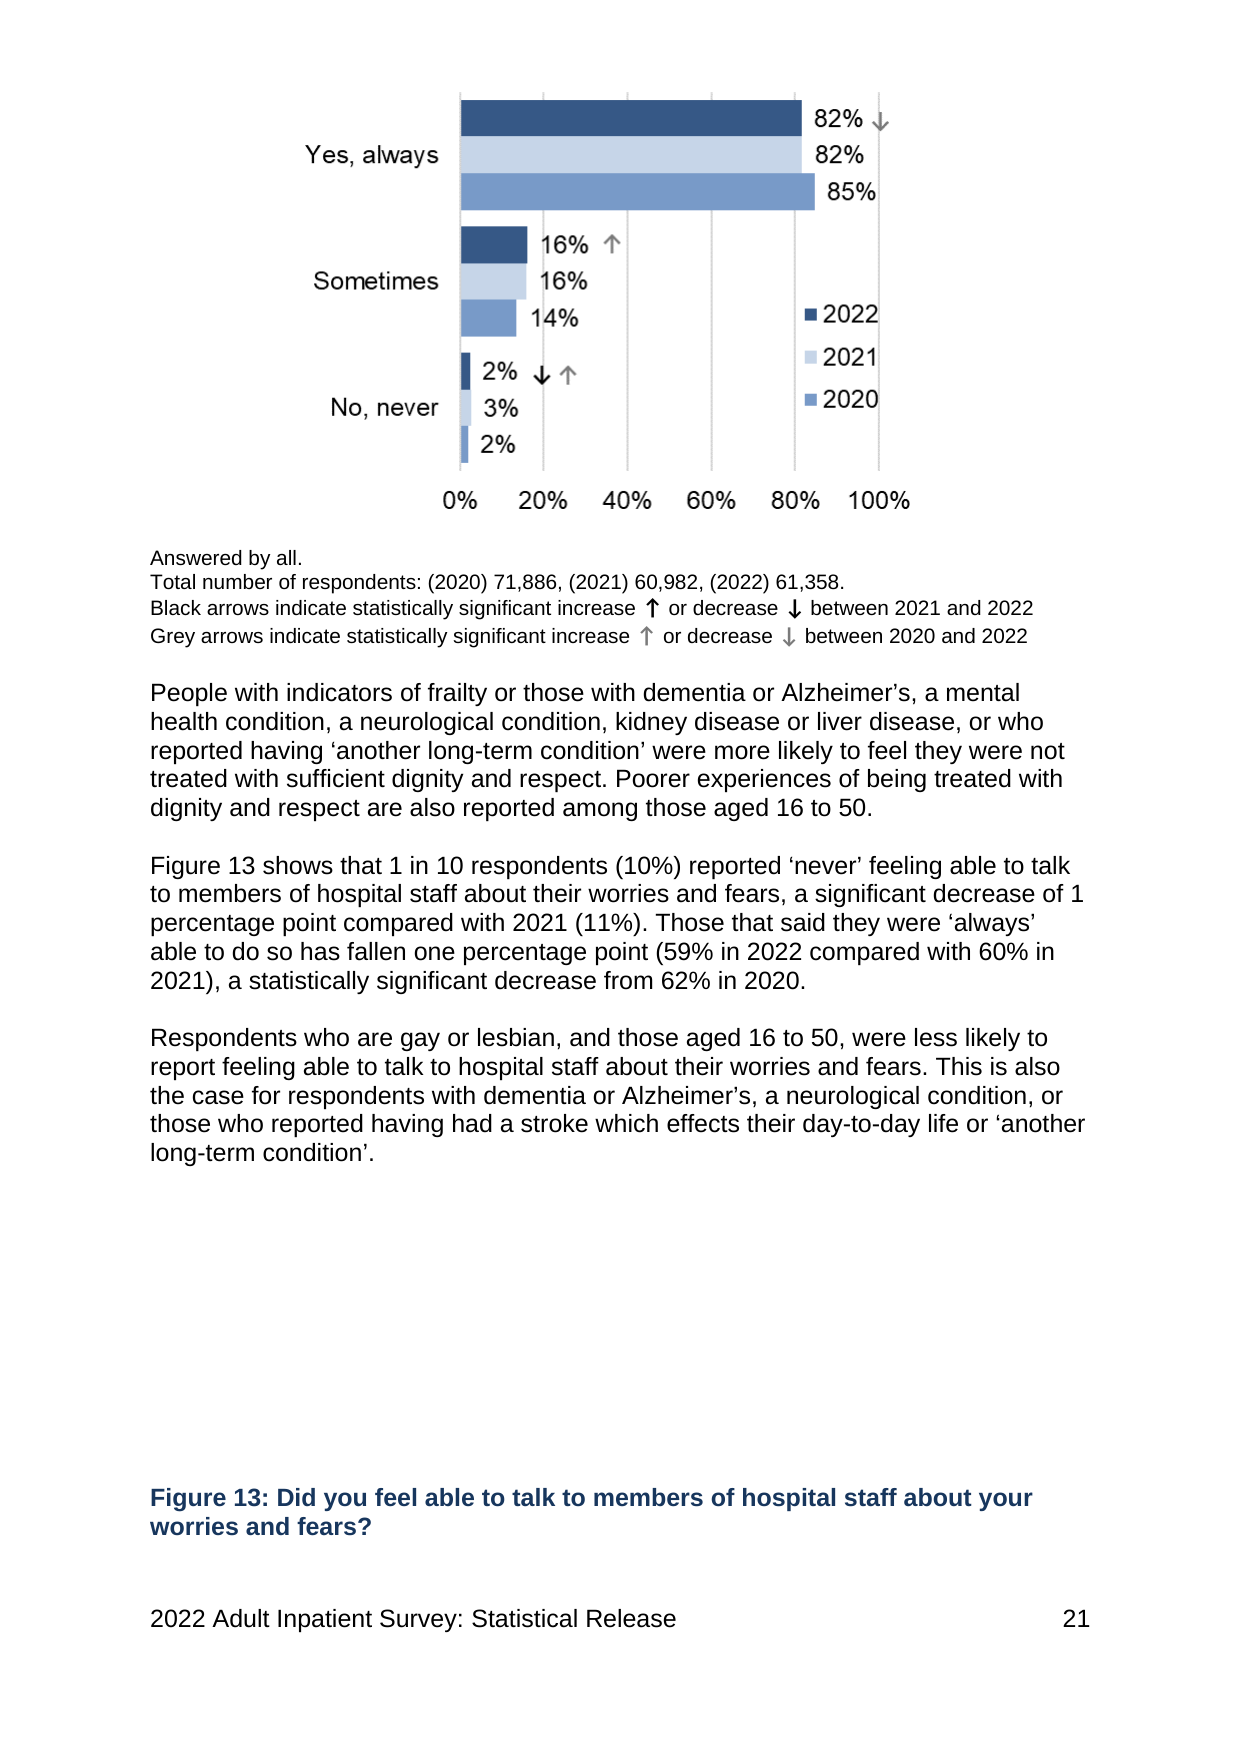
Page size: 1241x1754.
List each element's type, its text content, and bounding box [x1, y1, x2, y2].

text Figure 13 shows that 1 in 10 respondents (10%) reported ‘never’ feeling able to talk to members of hospital staff about their worries and fears, a significant decrease of 1 percentage point compared with 2021 (11%). Those that said they were ‘always’ able to do so has fallen one percentage point (59% in 2022 compared with 60% in 2021), a statistically significant decrease from 62% in 2020. [150, 851, 1090, 994]
text People with indicators of frailty or those with dementia or Alzheimer’s, a mental health condition, a neurological condition, kidney disease or liver disease, or who reported having ‘another long-term condition’ were more likely to feel they were not treated with sufficient dignity and respect. Poorer experiences of being treated with dignity and respect are also reported among those aged 16 to 50. [150, 678, 1090, 822]
text Grey arrows indicate statistically significant increase ↑ or decrease ↓ between 2020 and 2022 [150, 621, 1090, 649]
text Answered by all. [150, 546, 1090, 569]
text Black arrows indicate statistically significant increase ↑ or decrease ↓ between 2021 and 2022 [150, 593, 1090, 621]
text Figure 13: Did you feel able to talk to members of hospital staff about your worries and fears? [150, 1483, 1090, 1541]
text Total number of respondents: (2020) 71,886, (2021) 60,982, (2022) 61,358. [150, 569, 1090, 593]
text Respondents who are gay or lesbian, and those aged 16 to 50, were less likely to report feeling able to talk to hospital staff about their worries and fears. This is also the case for respondents with dementia or Alzheimer’s, a neurological condition, or those who reported having had a stroke which effects their day-to-day life or ‘another long-term condition’. [150, 1023, 1090, 1167]
